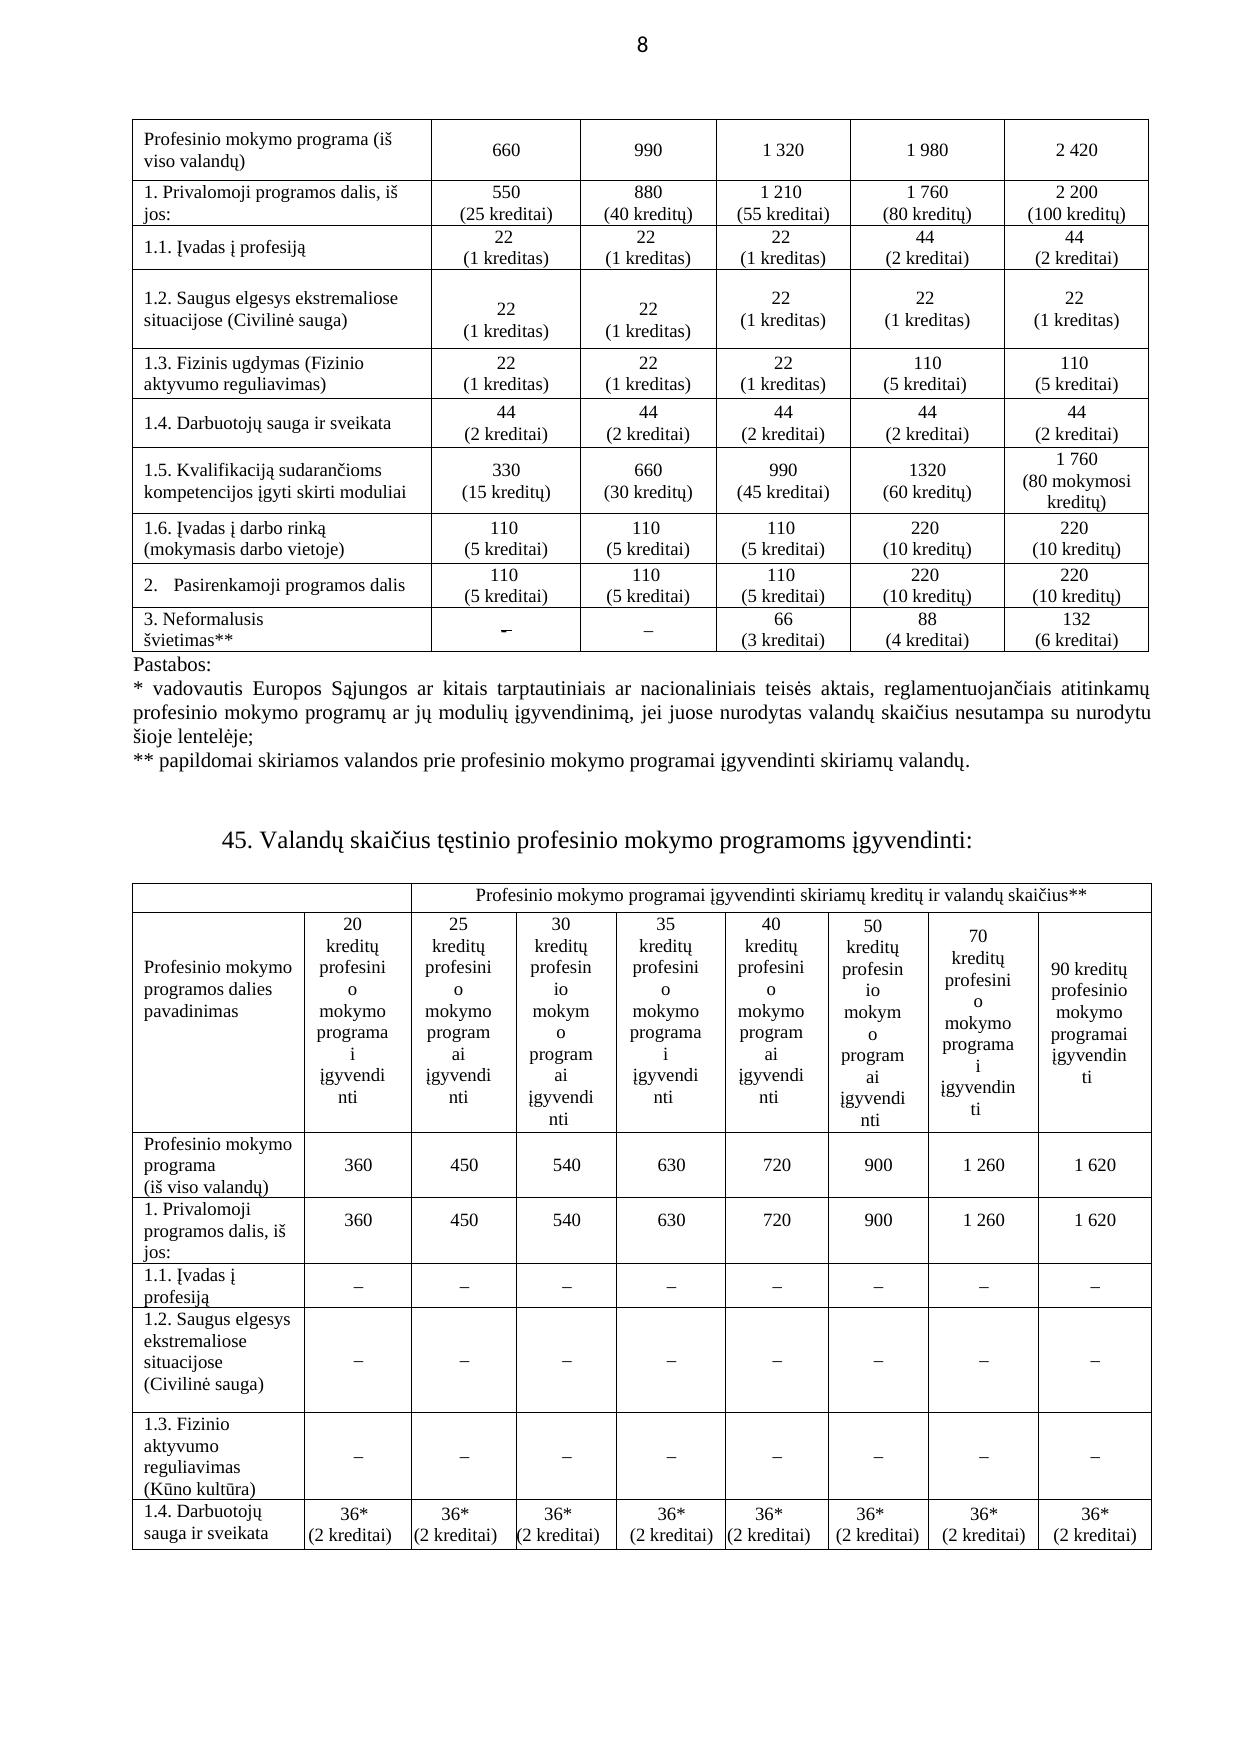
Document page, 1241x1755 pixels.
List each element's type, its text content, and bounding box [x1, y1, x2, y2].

table_cell – [1039, 1264, 1151, 1307]
table_cell 25 kreditų profesinio mokymo programai įgyvendinti [412, 913, 516, 1132]
table_cell 1. Privalomoji programos dalis, iš jos: [133, 1198, 304, 1263]
table_cell 450 [412, 1133, 516, 1197]
table_cell 720 [726, 1133, 828, 1197]
table_cell 540 [517, 1198, 616, 1263]
table_cell 220 (10 kreditų) [851, 564, 1004, 607]
table_cell – [829, 1308, 928, 1412]
table_cell 1.1. Įvadas į profesiją [133, 226, 431, 269]
table_cell 88 (4 kreditai) [851, 608, 1004, 651]
table_cell 110 (5 kreditai) [432, 564, 580, 607]
table_cell 36* (2 kreditai) [305, 1500, 411, 1548]
table_cell 36* (2 kreditai) [929, 1500, 1038, 1548]
text 45. Valandų skaičius tęstinio profesinio mokymo programoms įgyvendinti: [133, 825, 1152, 854]
table_cell 22 (1 kreditas) [581, 349, 716, 398]
text Pastabos: [133, 652, 1152, 676]
table_cell – [412, 1264, 516, 1307]
table_cell 44 (2 kreditai) [851, 399, 1004, 447]
table_cell 2 420 [1005, 120, 1148, 180]
table_cell 660 [432, 120, 580, 180]
table_cell 22 (1 kreditas) [432, 349, 580, 398]
table_cell Profesinio mokymo programos dalies pavadinimas [133, 913, 304, 1132]
table_cell 2. Pasirenkamoji programos dalis [133, 564, 431, 607]
table_header [133, 884, 411, 912]
table_cell 540 [517, 1133, 616, 1197]
table_cell 2 200 (100 kreditų) [1005, 181, 1148, 224]
table_cell 360 [305, 1133, 411, 1197]
table_cell 3. Neformalusis švietimas** [133, 608, 431, 651]
text ** papildomai skiriamos valandos prie profesinio mokymo programai įgyvendinti skiriamų valandų. [133, 748, 1152, 772]
table_cell 880 (40 kreditų) [581, 181, 716, 224]
table_cell 110 (5 kreditai) [581, 514, 716, 562]
table_cell – [517, 1413, 616, 1499]
table_cell - [432, 608, 580, 651]
table_cell 1 320 [717, 120, 850, 180]
table_cell – [829, 1413, 928, 1499]
table_cell 1.4. Darbuotojų sauga ir sveikata [133, 1500, 304, 1548]
table_cell 1 760 (80 mokymosi kreditų) [1005, 448, 1148, 513]
table_cell 50 kreditų profesinio mokymo programai įgyvendinti [829, 913, 928, 1132]
table_cell – [617, 1308, 725, 1412]
table_cell 1.1. Įvadas į profesiją [133, 1264, 304, 1307]
table_cell 1.5. Kvalifikaciją sudarančioms kompetencijos įgyti skirti moduliai [133, 448, 431, 513]
table_cell – [305, 1264, 411, 1307]
table_cell – [412, 1308, 516, 1412]
table_cell 660 (30 kreditų) [581, 448, 716, 513]
table_cell – [617, 1413, 725, 1499]
table_cell 90 kreditų profesinio mokymo programai įgyvendinti [1039, 913, 1151, 1132]
table_cell – [929, 1308, 1038, 1412]
table_cell – [517, 1308, 616, 1412]
table_cell 44 (2 kreditai) [1005, 399, 1148, 447]
table_cell 1. Privalomoji programos dalis, iš jos: [133, 181, 431, 224]
table_cell 1.3. Fizinis ugdymas (Fizinio aktyvumo reguliavimas) [133, 349, 431, 398]
table_cell 66 (3 kreditai) [717, 608, 850, 651]
table_cell – [412, 1413, 516, 1499]
table_cell 36* (2 kreditai) [412, 1500, 516, 1548]
table_cell – [829, 1264, 928, 1307]
table_cell 550 (25 kreditai) [432, 181, 580, 224]
table_cell 1.2. Saugus elgesys ekstremaliose situacijose (Civilinė sauga) [133, 270, 431, 348]
table_cell 22 (1 kreditas) [581, 270, 716, 348]
table_cell 1.6. Įvadas į darbo rinką (mokymasis darbo vietoje) [133, 514, 431, 562]
table_cell 22 (1 kreditas) [717, 226, 850, 269]
table_cell – [726, 1413, 828, 1499]
table_cell 1 210 (55 kreditai) [717, 181, 850, 224]
table_cell 36* (2 kreditai) [617, 1500, 725, 1548]
table_cell – [1039, 1308, 1151, 1412]
table_cell 1 980 [851, 120, 1004, 180]
table_cell 450 [412, 1198, 516, 1263]
table_cell 1 620 [1039, 1133, 1151, 1197]
table_cell 22 (1 kreditas) [851, 270, 1004, 348]
table_cell 36* (2 kreditai) [829, 1500, 928, 1548]
table_cell 1 260 [929, 1133, 1038, 1197]
table_cell – [1039, 1413, 1151, 1499]
table_cell 132 (6 kreditai) [1005, 608, 1148, 651]
table_cell 720 [726, 1198, 828, 1263]
table_cell 990 [581, 120, 716, 180]
table_cell 1.2. Saugus elgesys ekstremaliose situacijose (Civilinė sauga) [133, 1308, 304, 1412]
table_cell 22 (1 kreditas) [1005, 270, 1148, 348]
table_cell 360 [305, 1198, 411, 1263]
table_cell Profesinio mokymo programa (iš viso valandų) [133, 120, 431, 180]
table_cell 44 (2 kreditai) [432, 399, 580, 447]
table_cell 22 (1 kreditas) [717, 349, 850, 398]
table_cell – [929, 1413, 1038, 1499]
table_cell 900 [829, 1198, 928, 1263]
table_cell 44 (2 kreditai) [851, 226, 1004, 269]
table_cell 110 (5 kreditai) [851, 349, 1004, 398]
table_cell 1.4. Darbuotojų sauga ir sveikata [133, 399, 431, 447]
table_cell 110 (5 kreditai) [1005, 349, 1148, 398]
table_cell 22 (1 kreditas) [432, 270, 580, 348]
table_cell 22 (1 kreditas) [432, 226, 580, 269]
table_cell 110 (5 kreditai) [717, 564, 850, 607]
table_cell 36* (2 kreditai) [517, 1500, 616, 1548]
table_cell – [581, 608, 716, 651]
table_cell 36* (2 kreditai) [1039, 1500, 1151, 1548]
table_cell 990 (45 kreditai) [717, 448, 850, 513]
table_cell 36* (2 kreditai) [726, 1500, 828, 1548]
table_cell 44 (2 kreditai) [581, 399, 716, 447]
table_cell 22 (1 kreditas) [717, 270, 850, 348]
table_cell 20 kreditų profesinio mokymo programai įgyvendinti [305, 913, 411, 1132]
table_cell 30 kreditų profesinio mokymo programai įgyvendinti [517, 913, 616, 1132]
table_cell 220 (10 kreditų) [1005, 564, 1148, 607]
table_cell 1 760 (80 kreditų) [851, 181, 1004, 224]
table_cell 1 620 [1039, 1198, 1151, 1263]
table_cell 1 260 [929, 1198, 1038, 1263]
table_cell 220 (10 kreditų) [1005, 514, 1148, 562]
table_cell 70 kreditų profesinio mokymo programai įgyvendinti [929, 913, 1038, 1132]
table_cell – [929, 1264, 1038, 1307]
table_cell 630 [617, 1198, 725, 1263]
table_cell 1320 (60 kreditų) [851, 448, 1004, 513]
table_cell – [305, 1413, 411, 1499]
table_cell 630 [617, 1133, 725, 1197]
table_cell – [726, 1308, 828, 1412]
table_cell – [305, 1308, 411, 1412]
table_cell 44 (2 kreditai) [1005, 226, 1148, 269]
table_cell 110 (5 kreditai) [717, 514, 850, 562]
table_cell – [517, 1264, 616, 1307]
table_cell 44 (2 kreditai) [717, 399, 850, 447]
table_cell 900 [829, 1133, 928, 1197]
table_cell 1.3. Fizinio aktyvumo reguliavimas (Kūno kultūra) [133, 1413, 304, 1499]
table_cell – [726, 1264, 828, 1307]
table_cell 220 (10 kreditų) [851, 514, 1004, 562]
table_cell – [617, 1264, 725, 1307]
table_cell 40 kreditų profesinio mokymo programai įgyvendinti [726, 913, 828, 1132]
table_header Profesinio mokymo programai įgyvendinti skiriamų kreditų ir valandų skaičius** [412, 884, 1151, 912]
table_cell 22 (1 kreditas) [581, 226, 716, 269]
table_cell 110 (5 kreditai) [432, 514, 580, 562]
table_cell 35 kreditų profesinio mokymo programai įgyvendinti [617, 913, 725, 1132]
table_cell 110 (5 kreditai) [581, 564, 716, 607]
table_cell 330 (15 kreditų) [432, 448, 580, 513]
text * vadovautis Europos Sąjungos ar kitais tarptautiniais ar nacionaliniais teisės aktais, reglamentuojančiais atitinkamų profesinio mokymo programų ar jų modulių įgyvendinimą, jei juose nurodytas valandų skaičius nesutampa su nurodytu šioje lentelėje; [133, 676, 1152, 748]
table_cell Profesinio mokymo programa (iš viso valandų) [133, 1133, 304, 1197]
